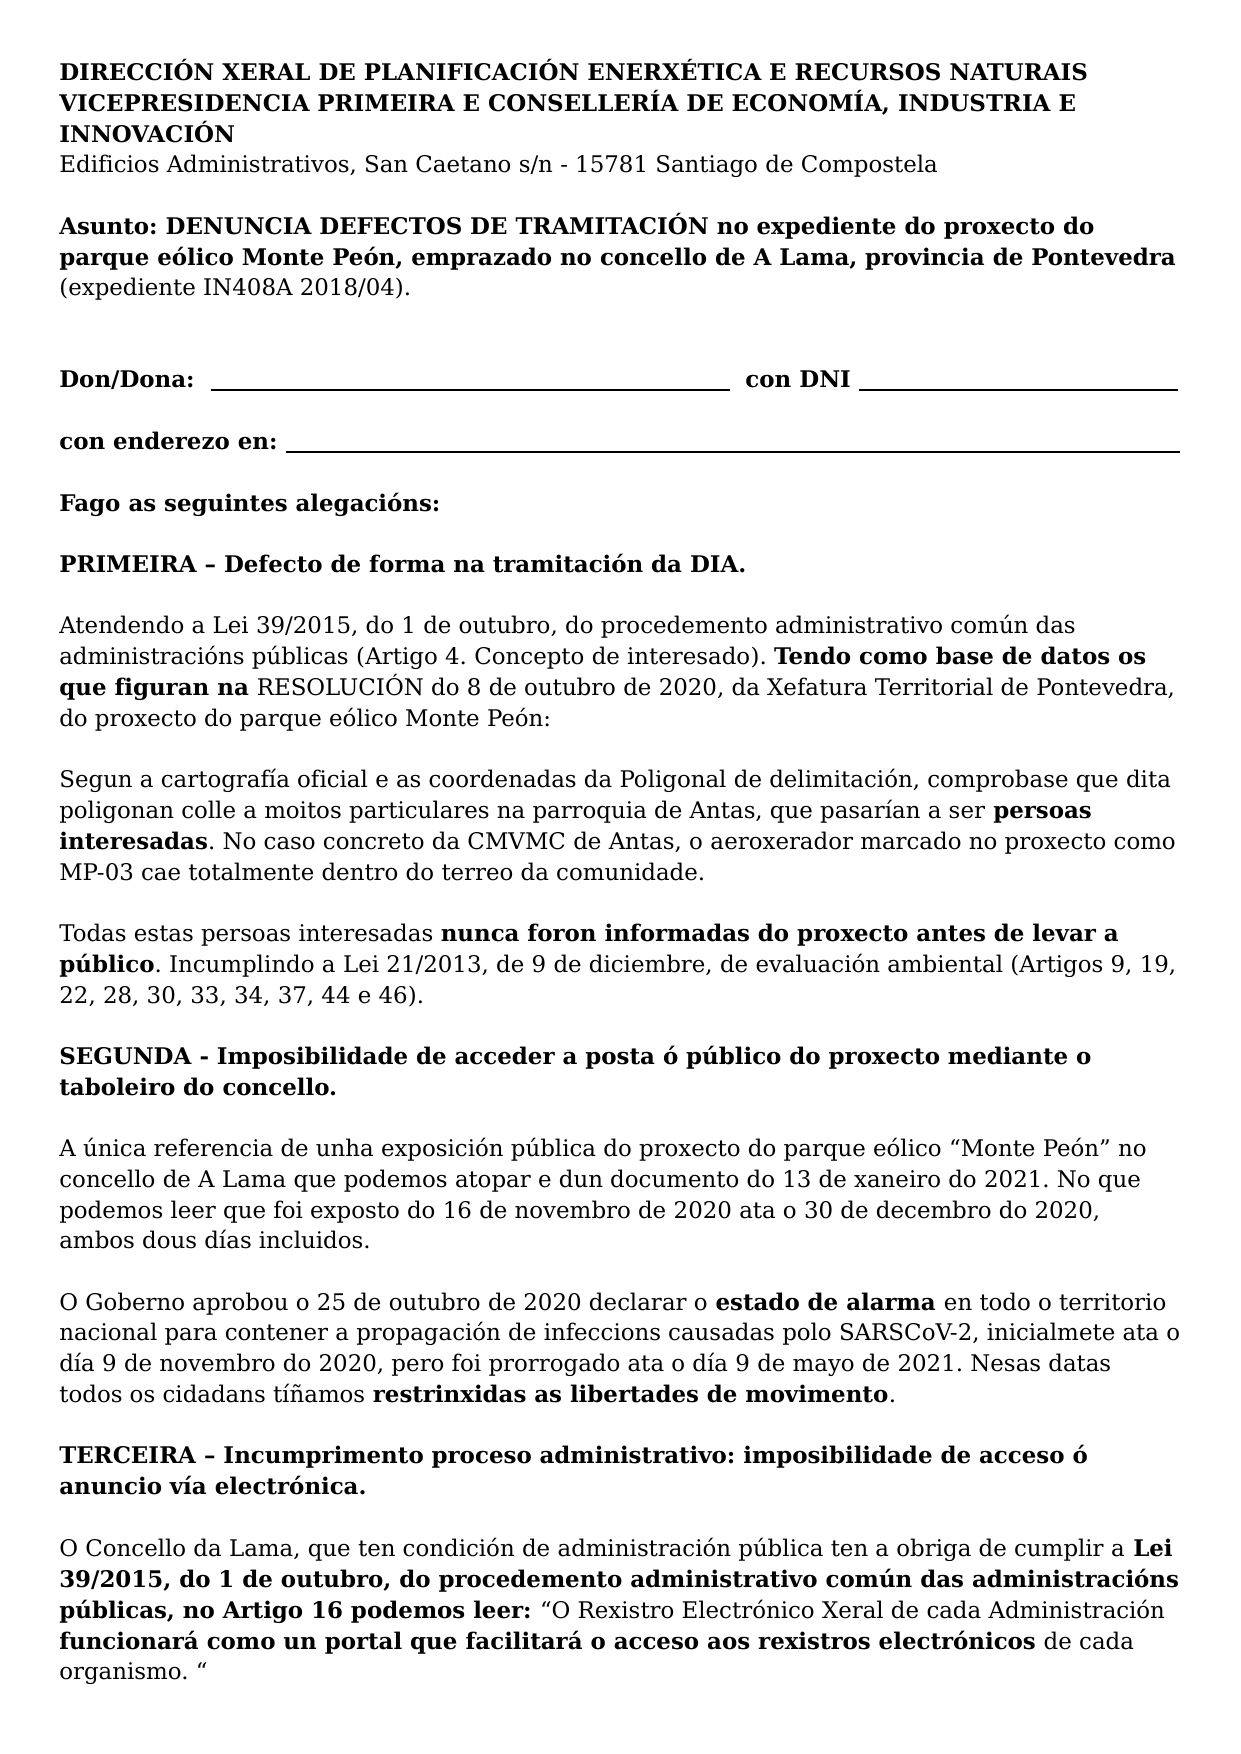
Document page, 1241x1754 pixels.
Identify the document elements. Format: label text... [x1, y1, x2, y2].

text Atendendo a Lei 39/2015, do 1 de outubro, do procedemento administrativo común das administracións públicas (Artigo 4. Concepto de interesado). Tendo como base de datos os que figuran na RESOLUCIÓN do 8 de outubro de 2020, da Xefatura Territorial de Pontevedra, do proxecto do parque eólico Monte Peón: [59, 613, 1181, 732]
text SEGUNDA - Imposibilidade de acceder a posta ó público do proxecto mediante o taboleiro do concello. [59, 1043, 1181, 1101]
text Don/Dona: con DNI [59, 366, 1181, 393]
text O Goberno aprobou o 25 de outubro de 2020 declarar o estado de alarma en todo o territorio nacional para contener a propagación de infeccions causadas polo SARSCoV-2, inicialmete ata o día 9 de novembro do 2020, pero foi prorrogado ata o día 9 de mayo de 2021. Nesas datas todos os cidadans tíñamos restrinxidas as libertades de movimento. [59, 1289, 1181, 1408]
text A única referencia de unha exposición pública do proxecto do parque eólico “Monte Peón” no concello de A Lama que podemos atopar e dun documento do 13 de xaneiro do 2021. No que podemos leer que foi exposto do 16 de novembro de 2020 ata o 30 de decembro do 2020, ambos dous días incluidos. [59, 1136, 1181, 1254]
text Fago as seguintes alegacións: [59, 490, 1181, 517]
text Asunto: DENUNCIA DEFECTOS DE TRAMITACIÓN no expediente do proxecto do parque eólico Monte Peón, emprazado no concello de A Lama, provincia de Pontevedra (expediente IN408A 2018/04). [59, 213, 1181, 301]
text DIRECCIÓN XERAL DE PLANIFICACIÓN ENERXÉTICA E RECURSOS NATURAIS VICEPRESIDENCIA PRIMEIRA E CONSELLERÍA DE ECONOMÍA, INDUSTRIA E INNOVACIÓN [59, 59, 1181, 148]
text con enderezo en: [59, 428, 1181, 455]
text Segun a cartografía oficial e as coordenadas da Poligonal de delimitación, comprobase que dita poligonan colle a moitos particulares na parroquia de Antas, que pasarían a ser persoas interesadas. No caso concreto da CMVMC de Antas, o aeroxerador marcado no proxecto como MP-03 cae totalmente dentro do terreo da comunidade. [59, 766, 1181, 886]
text O Concello da Lama, que ten condición de administración pública ten a obriga de cumplir a Lei 39/2015, do 1 de outubro, do procedemento administrativo común das administracións públicas, no Artigo 16 podemos leer: “O Rexistro Electrónico Xeral de cada Administración funcionará como un portal que facilitará o acceso aos rexistros electrónicos de cada organismo. “ [59, 1535, 1181, 1685]
text PRIMEIRA – Defecto de forma na tramitación da DIA. [59, 551, 1181, 578]
text Edificios Administrativos, San Caetano s/n - 15781 Santiago de Compostela [59, 152, 1181, 178]
text TERCEIRA – Incumprimento proceso administrativo: imposibilidade de acceso ó anuncio vía electrónica. [59, 1442, 1181, 1500]
text Todas estas persoas interesadas nunca foron informadas do proxecto antes de levar a público. Incumplindo a Lei 21/2013, de 9 de diciembre, de evaluación ambiental (Artigos 9, 19, 22, 28, 30, 33, 34, 37, 44 e 46). [59, 920, 1181, 1009]
